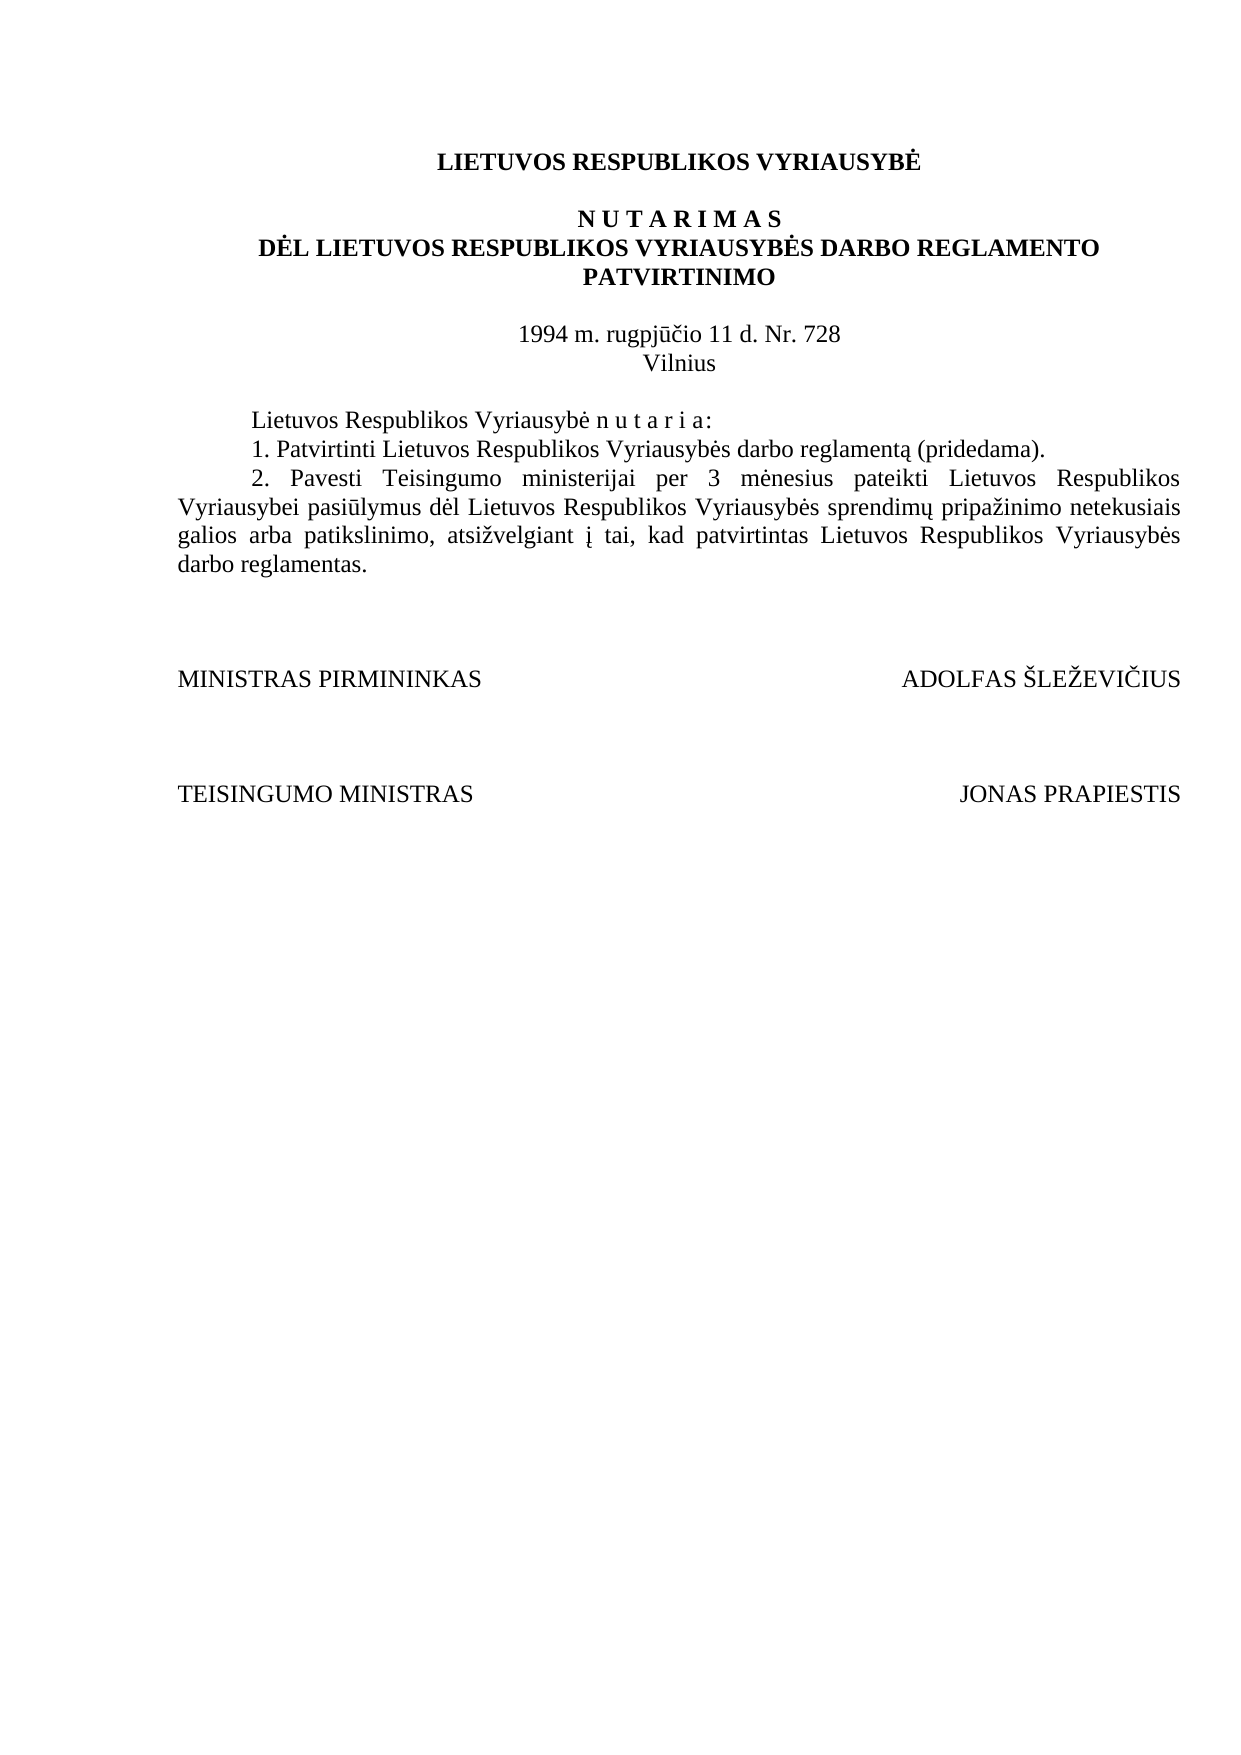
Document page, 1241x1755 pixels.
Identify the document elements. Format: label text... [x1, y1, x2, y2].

text 2. Pavesti Teisingumo ministerijai per 3 mėnesius pateikti Lietuvos Respublikos Vyriausybei pasiūlymus dėl Lietuvos Respublikos Vyriausybės sprendimų pripažinimo netekusiais galios arba patikslinimo, atsižvelgiant į tai, kad patvirtintas Lietuvos Respublikos Vyriausybės darbo reglamentas. [177, 463, 1181, 578]
text 1. Patvirtinti Lietuvos Respublikos Vyriausybės darbo reglamentą (pridedama). [177, 434, 1181, 463]
text LIETUVOS RESPUBLIKOS VYRIAUSYBĖ [177, 147, 1181, 176]
text MINISTRAS PIRMININKAS ADOLFAS ŠLEŽEVIČIUS [177, 664, 1181, 693]
text TEISINGUMO MINISTRAS JONAS PRAPIESTIS [177, 779, 1181, 808]
text Vilnius [177, 348, 1181, 377]
text Lietuvos Respublikos Vyriausybė nutaria: [177, 406, 1181, 434]
text 1994 m. rugpjūčio 11 d. Nr. 728 [177, 319, 1181, 348]
text DĖL LIETUVOS RESPUBLIKOS VYRIAUSYBĖS DARBO REGLAMENTO PATVIRTINIMO [177, 233, 1181, 291]
text N U T A R I M A S [177, 204, 1181, 233]
